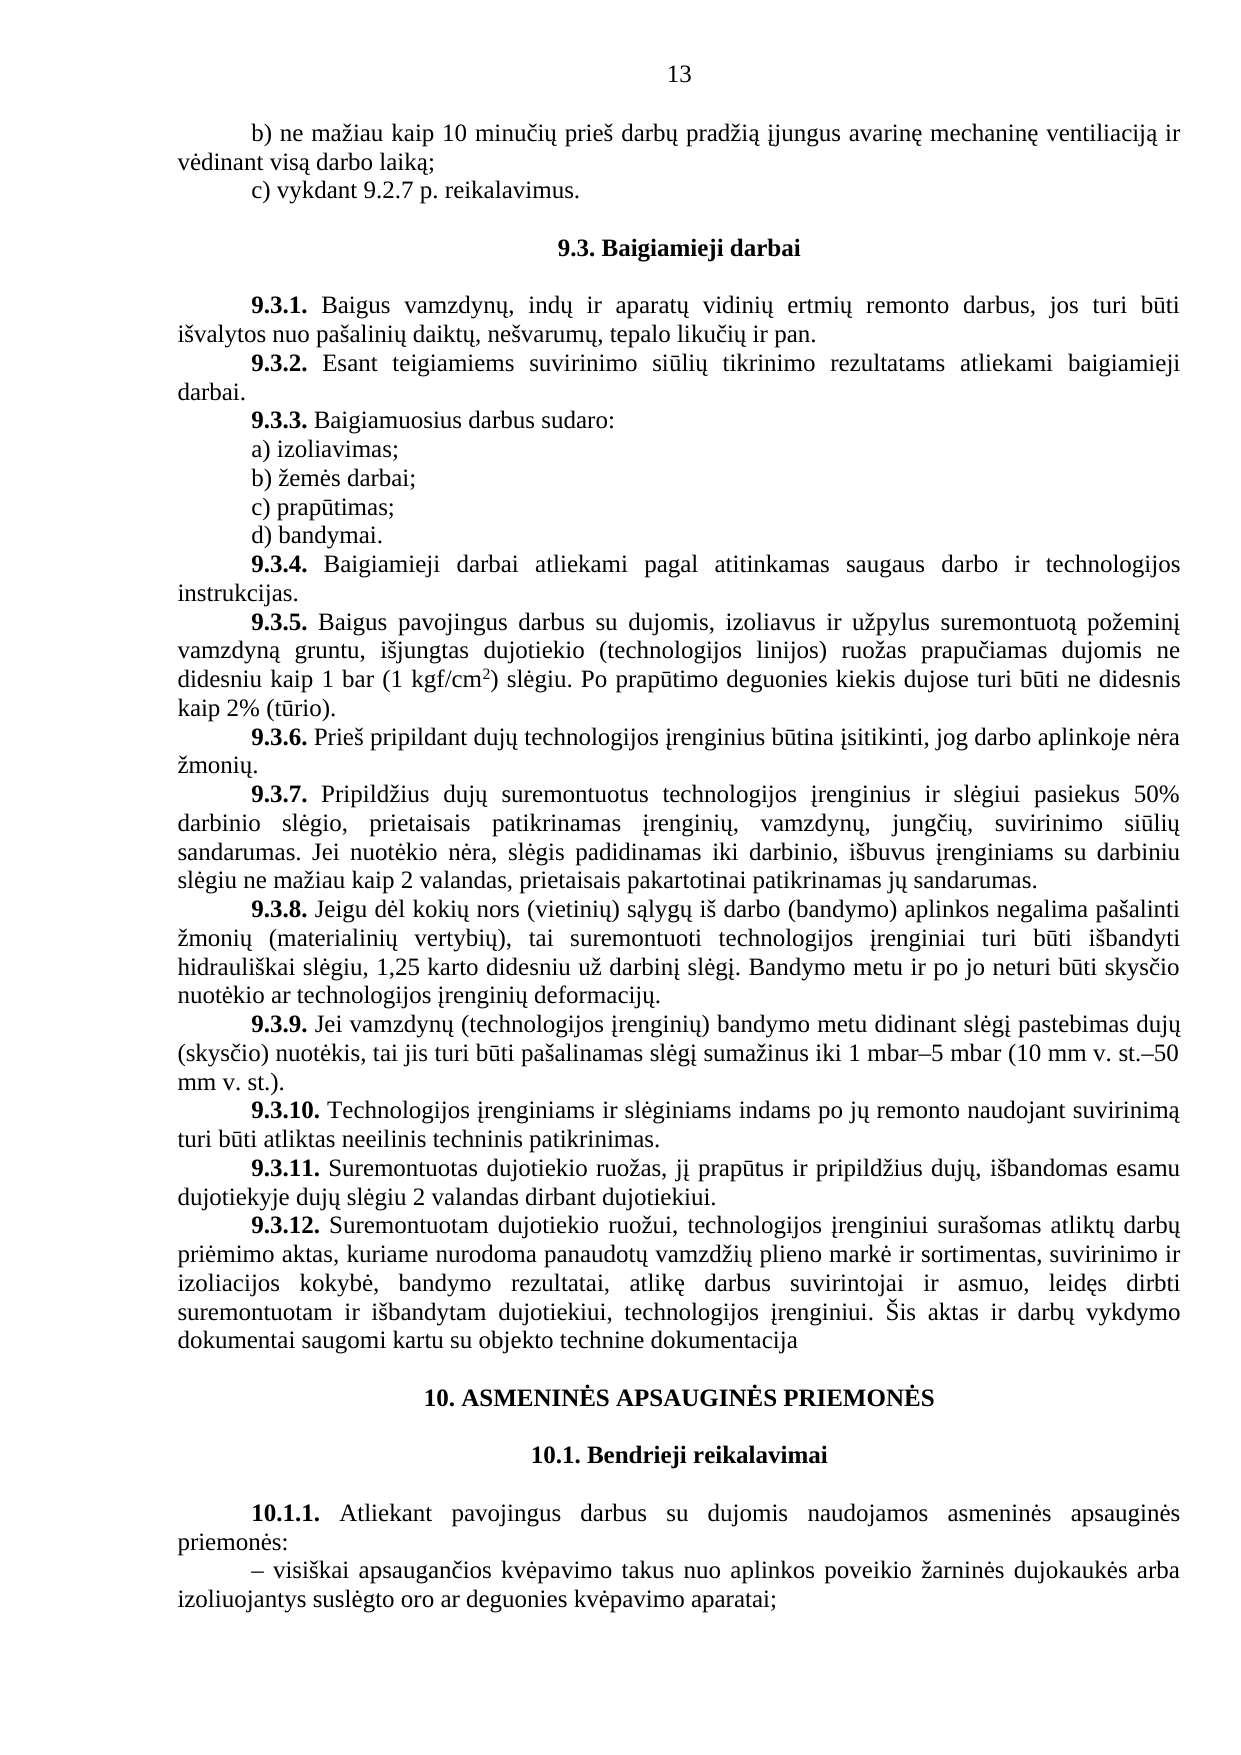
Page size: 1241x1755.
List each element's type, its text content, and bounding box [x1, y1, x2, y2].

text 9.3.9. Jei vamzdynų (technologijos įrenginių) bandymo metu didinant slėgį pastebimas dujų (skysčio) nuotėkis, tai jis turi būti pašalinamas slėgį sumažinus iki 1 mbar–5 mbar (10 mm v. st.–50 mm v. st.). [177, 1009, 1181, 1096]
text 9.3.1. Baigus vamzdynų, indų ir aparatų vidinių ertmių remonto darbus, jos turi būti išvalytos nuo pašalinių daiktų, nešvarumų, tepalo likučių ir pan. [177, 291, 1181, 348]
text d) bandymai. [177, 521, 1181, 549]
text 10.1.1. Atliekant pavojingus darbus su dujomis naudojamos asmeninės apsauginės priemonės: [177, 1498, 1181, 1556]
text 9.3.10. Technologijos įrenginiams ir slėginiams indams po jų remonto naudojant suvirinimą turi būti atliktas neeilinis techninis patikrinimas. [177, 1096, 1181, 1153]
text 9.3. Baigiamieji darbai [177, 233, 1181, 262]
text 9.3.12. Suremontuotam dujotiekio ruožui, technologijos įrenginiui surašomas atliktų darbų priėmimo aktas, kuriame nurodoma panaudotų vamzdžių plieno markė ir sortimentas, suvirinimo ir izoliacijos kokybė, bandymo rezultatai, atlikę darbus suvirintojai ir asmuo, leidęs dirbti suremontuotam ir išbandytam dujotiekiui, technologijos įrenginiui. Šis aktas ir darbų vykdymo dokumentai saugomi kartu su objekto technine dokumentacija [177, 1211, 1181, 1354]
text 9.3.7. Pripildžius dujų suremontuotus technologijos įrenginius ir slėgiui pasiekus 50% darbinio slėgio, prietaisais patikrinamas įrenginių, vamzdynų, jungčių, suvirinimo siūlių sandarumas. Jei nuotėkio nėra, slėgis padidinamas iki darbinio, išbuvus įrenginiams su darbiniu slėgiu ne mažiau kaip 2 valandas, prietaisais pakartotinai patikrinamas jų sandarumas. [177, 779, 1181, 894]
text b) ne mažiau kaip 10 minučių prieš darbų pradžią įjungus avarinę mechaninę ventiliaciją ir vėdinant visą darbo laiką; [177, 118, 1181, 176]
text b) žemės darbai; [177, 463, 1181, 492]
text 9.3.6. Prieš pripildant dujų technologijos įrenginius būtina įsitikinti, jog darbo aplinkoje nėra žmonių. [177, 722, 1181, 779]
text 9.3.5. Baigus pavojingus darbus su dujomis, izoliavus ir užpylus suremontuotą požeminį vamzdyną gruntu, išjungtas dujotiekio (technologijos linijos) ruožas prapučiamas dujomis ne didesniu kaip 1 bar (1 kgf/cm2) slėgiu. Po prapūtimo deguonies kiekis dujose turi būti ne didesnis kaip 2% (tūrio). [177, 607, 1181, 722]
text 9.3.4. Baigiamieji darbai atliekami pagal atitinkamas saugaus darbo ir technologijos instrukcijas. [177, 549, 1181, 607]
text – visiškai apsaugančios kvėpavimo takus nuo aplinkos poveikio žarninės dujokaukės arba izoliuojantys suslėgto oro ar deguonies kvėpavimo aparatai; [177, 1556, 1181, 1613]
text 9.3.2. Esant teigiamiems suvirinimo siūlių tikrinimo rezultatams atliekami baigiamieji darbai. [177, 348, 1181, 406]
text 9.3.3. Baigiamuosius darbus sudaro: [177, 406, 1181, 434]
text a) izoliavimas; [177, 434, 1181, 463]
text c) prapūtimas; [177, 492, 1181, 521]
text 9.3.8. Jeigu dėl kokių nors (vietinių) sąlygų iš darbo (bandymo) aplinkos negalima pašalinti žmonių (materialinių vertybių), tai suremontuoti technologijos įrenginiai turi būti išbandyti hidrauliškai slėgiu, 1,25 karto didesniu už darbinį slėgį. Bandymo metu ir po jo neturi būti skysčio nuotėkio ar technologijos įrenginių deformacijų. [177, 894, 1181, 1009]
text c) vykdant 9.2.7 p. reikalavimus. [177, 176, 1181, 204]
text 9.3.11. Suremontuotas dujotiekio ruožas, jį prapūtus ir pripildžius dujų, išbandomas esamu dujotiekyje dujų slėgiu 2 valandas dirbant dujotiekiui. [177, 1153, 1181, 1211]
text 10. Asmeninės apsauginės priemonės [177, 1383, 1181, 1412]
text 10.1. Bendrieji reikalavimai [177, 1441, 1181, 1469]
